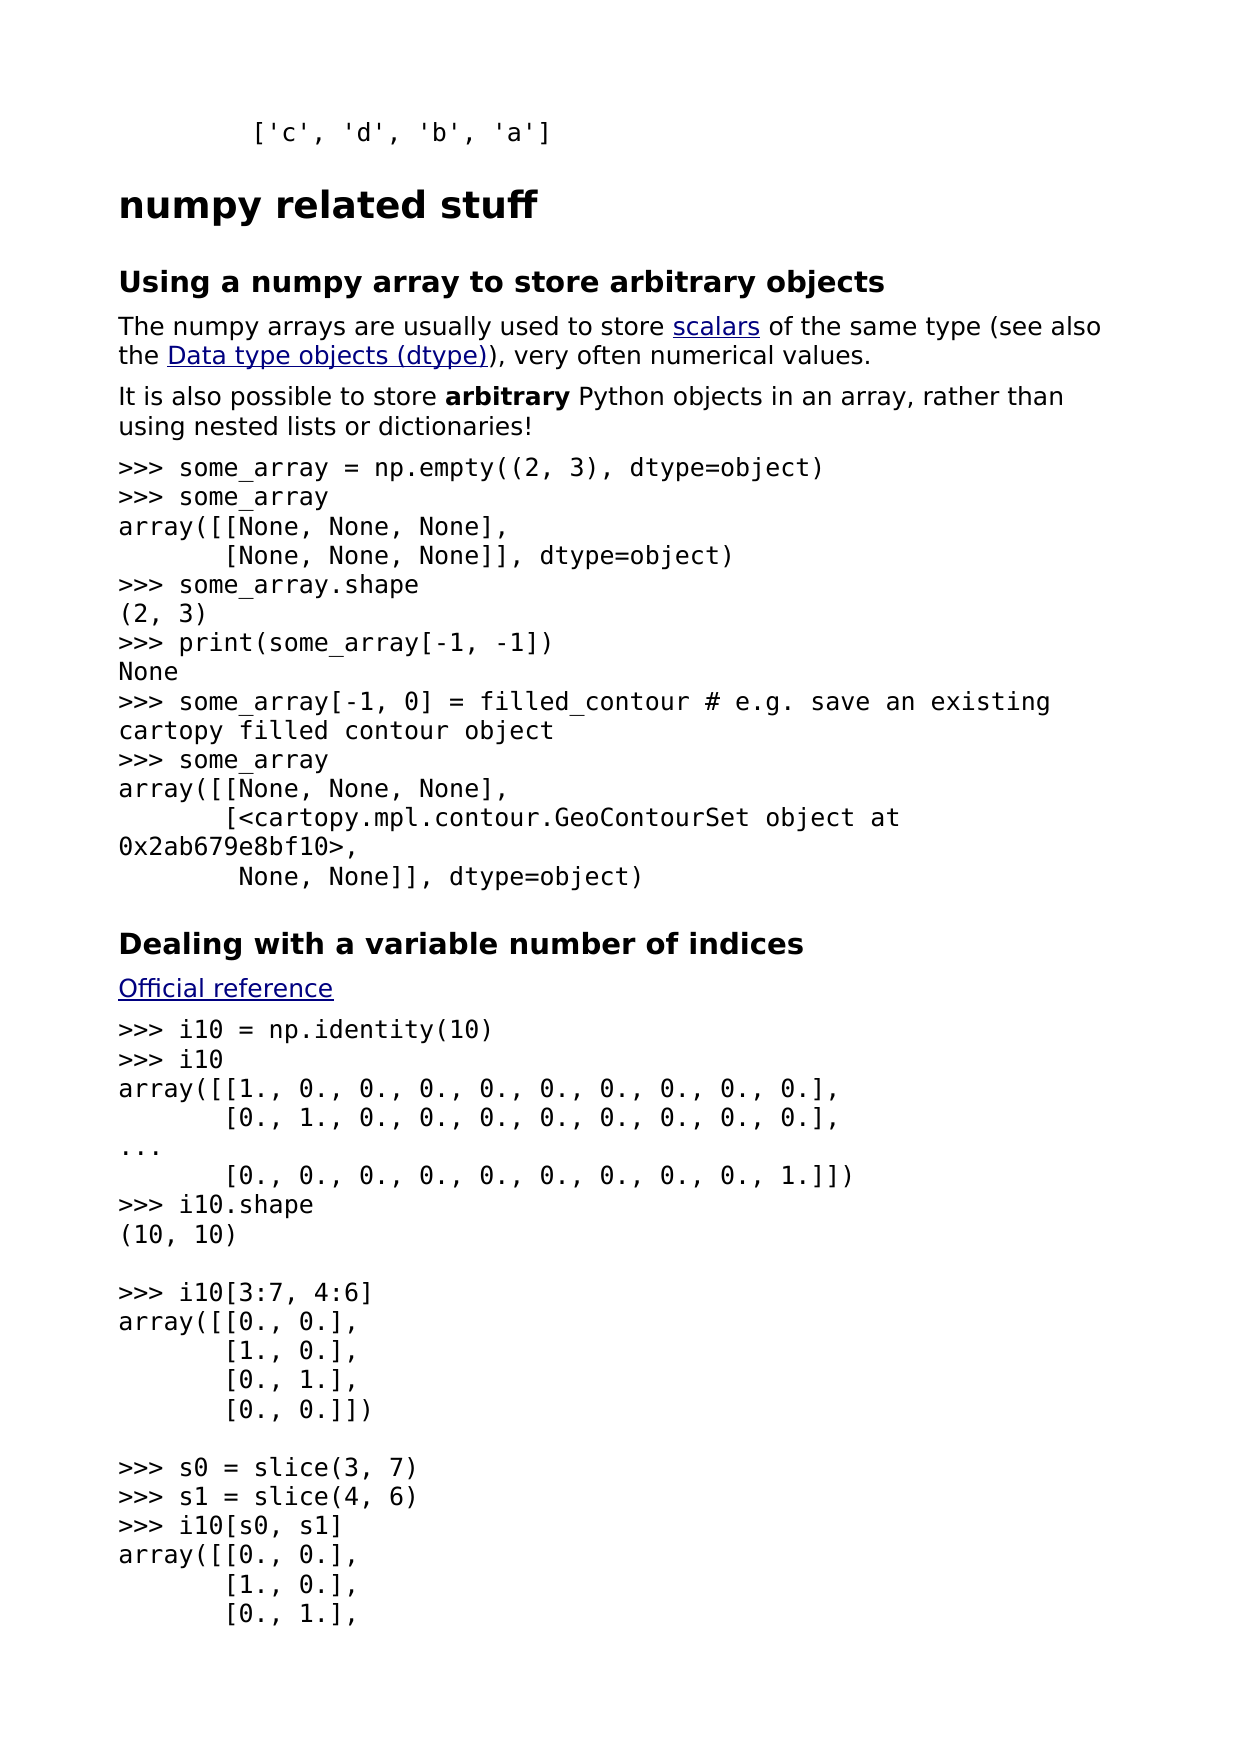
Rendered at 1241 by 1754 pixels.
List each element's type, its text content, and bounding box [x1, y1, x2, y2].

text It is also possible to store arbitrary Python objects in an array, rather than using nested lists or dictionaries! [118, 382, 1122, 441]
text >>> i10 = np.identity(10) >>> i10 array([[1., 0., 0., 0., 0., 0., 0., 0., 0., 0.], [0., 1., 0., 0., 0., 0., 0., 0., 0., 0.], ... [0., 0., 0., 0., 0., 0., 0., 0., 0., 1.]]) >>> i10.shape (10, 10) >>> i10[3:7, 4:6] array([[0., 0.], [1., 0.], [0., 1.], [0., 0.]]) >>> s0 = slice(3, 7) >>> s1 = slice(4, 6) >>> i10[s0, s1] array([[0., 0.], [1., 0.], [0., 1.], [118, 1016, 1122, 1628]
list ['c', 'd', 'b', 'a'] [236, 118, 1122, 147]
subtitle Dealing with a variable number of indices [118, 928, 1122, 962]
text >>> some_array = np.empty((2, 3), dtype=object) >>> some_array array([[None, None, None], [None, None, None]], dtype=object) >>> some_array.shape (2, 3) >>> print(some_array[-1, -1]) None >>> some_array[-1, 0] = filled_contour # e.g. save an existing cartopy filled contour object >>> some_array array([[None, None, None], [<cartopy.mpl.contour.GeoContourSet object at 0x2ab679e8bf10>, None, None]], dtype=object) [118, 453, 1122, 891]
text Official reference [118, 974, 1122, 1003]
text The numpy arrays are usually used to store scalars of the same type (see also the Data type objects (dtype)), very often numerical values. [118, 312, 1122, 370]
subtitle numpy related stuff [118, 184, 1122, 228]
subtitle Using a numpy array to store arbitrary objects [118, 265, 1122, 299]
